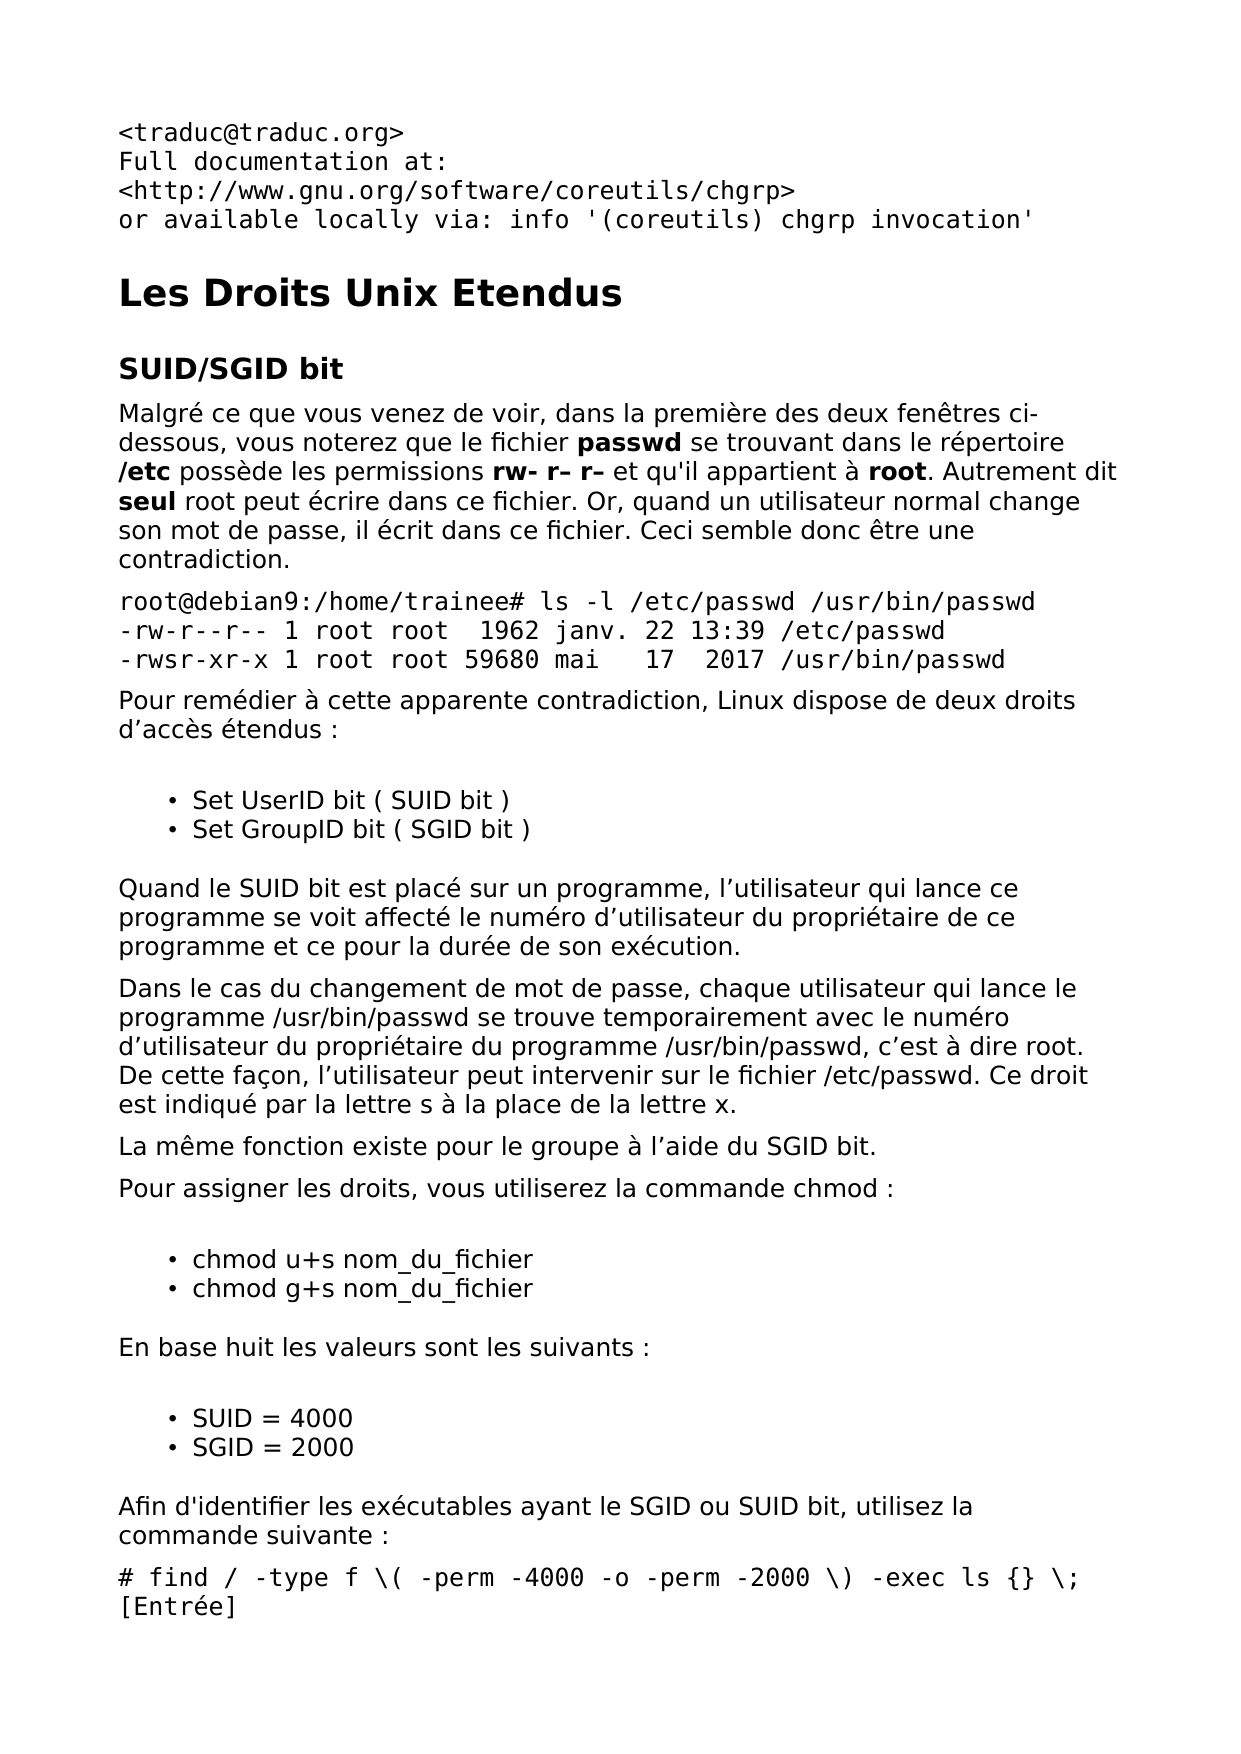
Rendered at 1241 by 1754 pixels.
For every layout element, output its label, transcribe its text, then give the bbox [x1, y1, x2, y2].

text <traduc@traduc.org> Full documentation at: <http://www.gnu.org/software/coreutils/chgrp> or available locally via: info '(coreutils) chgrp invocation' [118, 118, 1122, 235]
text Dans le cas du changement de mot de passe, chaque utilisateur qui lance le programme /usr/bin/passwd se trouve temporairement avec le numéro d’utilisateur du propriétaire du programme /usr/bin/passwd, c’est à dire root. De cette façon, l’utilisateur peut intervenir sur le fichier /etc/passwd. Ce droit est indiqué par la lettre s à la place de la lettre x. [118, 974, 1122, 1120]
text Quand le SUID bit est placé sur un programme, l’utilisateur qui lance ce programme se voit affecté le numéro d’utilisateur du propriétaire de ce programme et ce pour la durée de son exécution. [118, 874, 1122, 962]
list Set GroupID bit ( SGID bit ) [177, 815, 1122, 844]
list SUID = 4000 [177, 1404, 1122, 1433]
text Pour assigner les droits, vous utiliserez la commande chmod : [118, 1174, 1122, 1203]
list SGID = 2000 [177, 1433, 1122, 1462]
list chmod u+s nom_du_fichier [177, 1245, 1122, 1274]
text # find / -type f \( -perm -4000 -o -perm -2000 \) -exec ls {} \; [Entrée] [118, 1563, 1122, 1621]
text Afin d'identifier les exécutables ayant le SGID ou SUID bit, utilisez la commande suivante : [118, 1492, 1122, 1550]
text root@debian9:/home/trainee# ls -l /etc/passwd /usr/bin/passwd -rw-r--r-- 1 root root 1962 janv. 22 13:39 /etc/passwd -rwsr-xr-x 1 root root 59680 mai 17 2017 /usr/bin/passwd [118, 587, 1122, 674]
subtitle Les Droits Unix Etendus [118, 272, 1122, 315]
text Malgré ce que vous venez de voir, dans la première des deux fenêtres ci-dessous, vous noterez que le fichier passwd se trouvant dans le répertoire /etc possède les permissions rw- r– r– et qu'il appartient à root. Autrement dit seul root peut écrire dans ce fichier. Or, quand un utilisateur normal change son mot de passe, il écrit dans ce fichier. Ceci semble donc être une contradiction. [118, 399, 1122, 574]
subtitle SUID/SGID bit [118, 353, 1122, 387]
list Set UserID bit ( SUID bit ) [177, 786, 1122, 815]
text Pour remédier à cette apparente contradiction, Linux dispose de deux droits d’accès étendus : [118, 686, 1122, 744]
list chmod g+s nom_du_fichier [177, 1274, 1122, 1303]
text La même fonction existe pour le groupe à l’aide du SGID bit. [118, 1132, 1122, 1162]
text En base huit les valeurs sont les suivants : [118, 1333, 1122, 1362]
